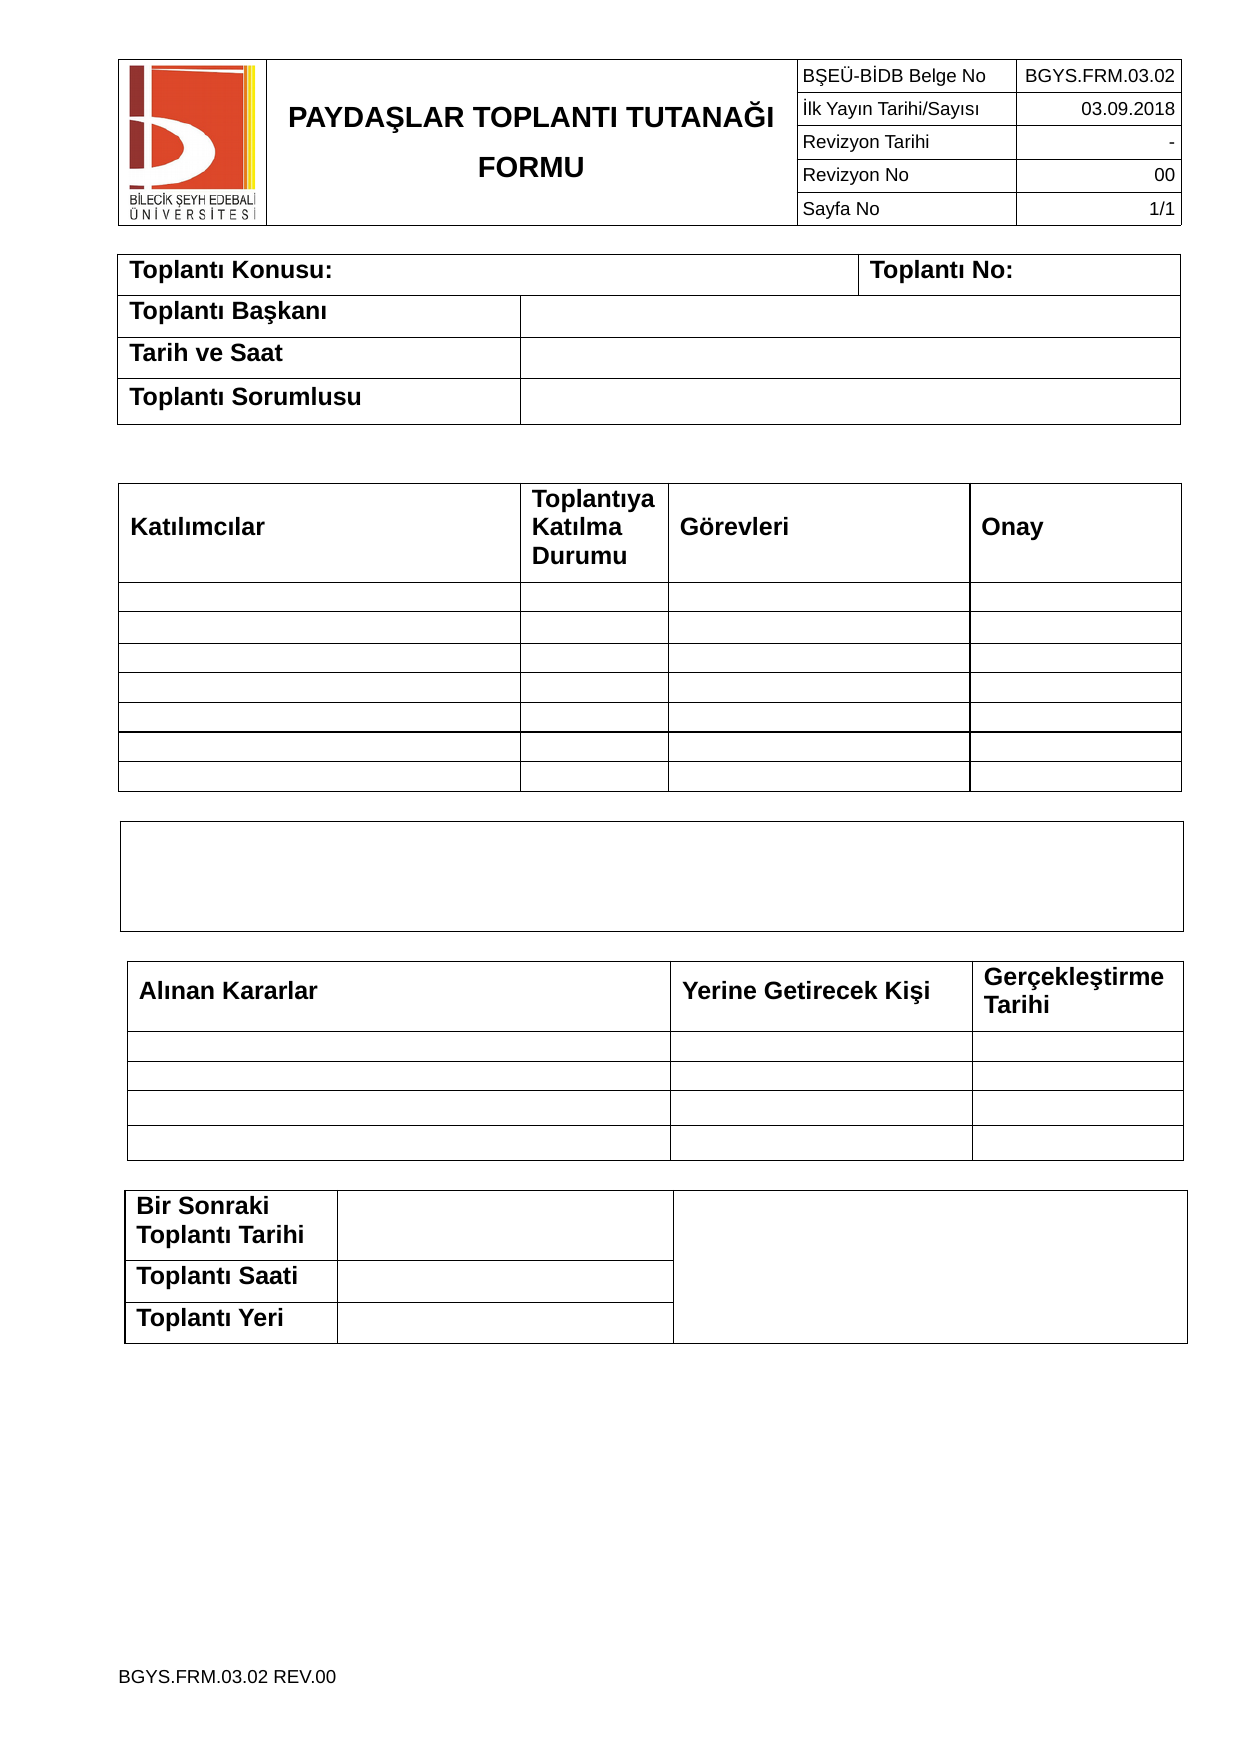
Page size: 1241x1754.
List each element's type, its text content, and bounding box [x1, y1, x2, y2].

table_cell [521, 379, 1180, 424]
table_cell [119, 583, 520, 611]
table_cell Toplantı Yeri [126, 1303, 337, 1343]
table_cell [338, 1303, 673, 1343]
table_cell [671, 1032, 972, 1061]
table_cell Tarih ve Saat [118, 338, 520, 378]
table_cell [128, 1062, 670, 1090]
table_cell [669, 583, 969, 611]
table_cell [671, 1062, 972, 1090]
table_cell [971, 762, 1181, 791]
table_header Görevleri [669, 484, 969, 582]
table_cell [669, 673, 969, 702]
table_header Gerçekleştirme Tarihi [973, 962, 1183, 1031]
table_cell [521, 703, 668, 731]
table_cell [671, 1091, 972, 1125]
table_cell [971, 733, 1181, 761]
table_cell [119, 762, 520, 791]
table_header Katılımcılar [119, 484, 520, 582]
table_cell [128, 1091, 670, 1125]
table_header [121, 822, 1183, 931]
table_header [674, 1191, 1187, 1343]
table_header Bir Sonraki Toplantı Tarihi [126, 1191, 337, 1260]
table_cell [669, 703, 969, 731]
table_cell [971, 673, 1181, 702]
table_cell [119, 644, 520, 672]
table_cell [521, 762, 668, 791]
table_cell [669, 612, 969, 642]
table_header [338, 1191, 673, 1260]
table_cell [521, 673, 668, 702]
table_cell [128, 1032, 670, 1061]
table_cell [973, 1062, 1183, 1090]
table_cell Toplantı Başkanı [118, 296, 520, 337]
table_cell Toplantı Sorumlusu [118, 379, 520, 424]
table_header Toplantı No: [859, 255, 1180, 295]
table_cell [521, 296, 1180, 337]
table_cell [669, 762, 969, 791]
table_cell [973, 1032, 1183, 1061]
table_cell [971, 583, 1181, 611]
table_header Toplantı Konusu: [118, 255, 858, 295]
table_cell [669, 644, 969, 672]
table_cell [971, 703, 1181, 731]
table_cell [119, 733, 520, 761]
table_header Onay [971, 484, 1181, 582]
table_cell [973, 1126, 1183, 1160]
table_cell [521, 733, 668, 761]
table_cell [521, 338, 1180, 378]
table_cell [671, 1126, 972, 1160]
table_cell [119, 673, 520, 702]
table_cell [971, 644, 1181, 672]
table_header Toplantıya Katılma Durumu [521, 484, 668, 582]
table_header Yerine Getirecek Kişi [671, 962, 972, 1031]
table_cell [973, 1091, 1183, 1125]
table_cell [119, 703, 520, 731]
table_cell [521, 644, 668, 672]
table_cell [521, 612, 668, 642]
table_cell [338, 1261, 673, 1302]
picture [128, 65, 256, 220]
table_cell [128, 1126, 670, 1160]
table_header Alınan Kararlar [128, 962, 670, 1031]
table_cell [971, 612, 1181, 642]
table_cell [521, 583, 668, 611]
table_cell [669, 733, 969, 761]
table_cell [119, 612, 520, 642]
table_cell Toplantı Saati [126, 1261, 337, 1302]
